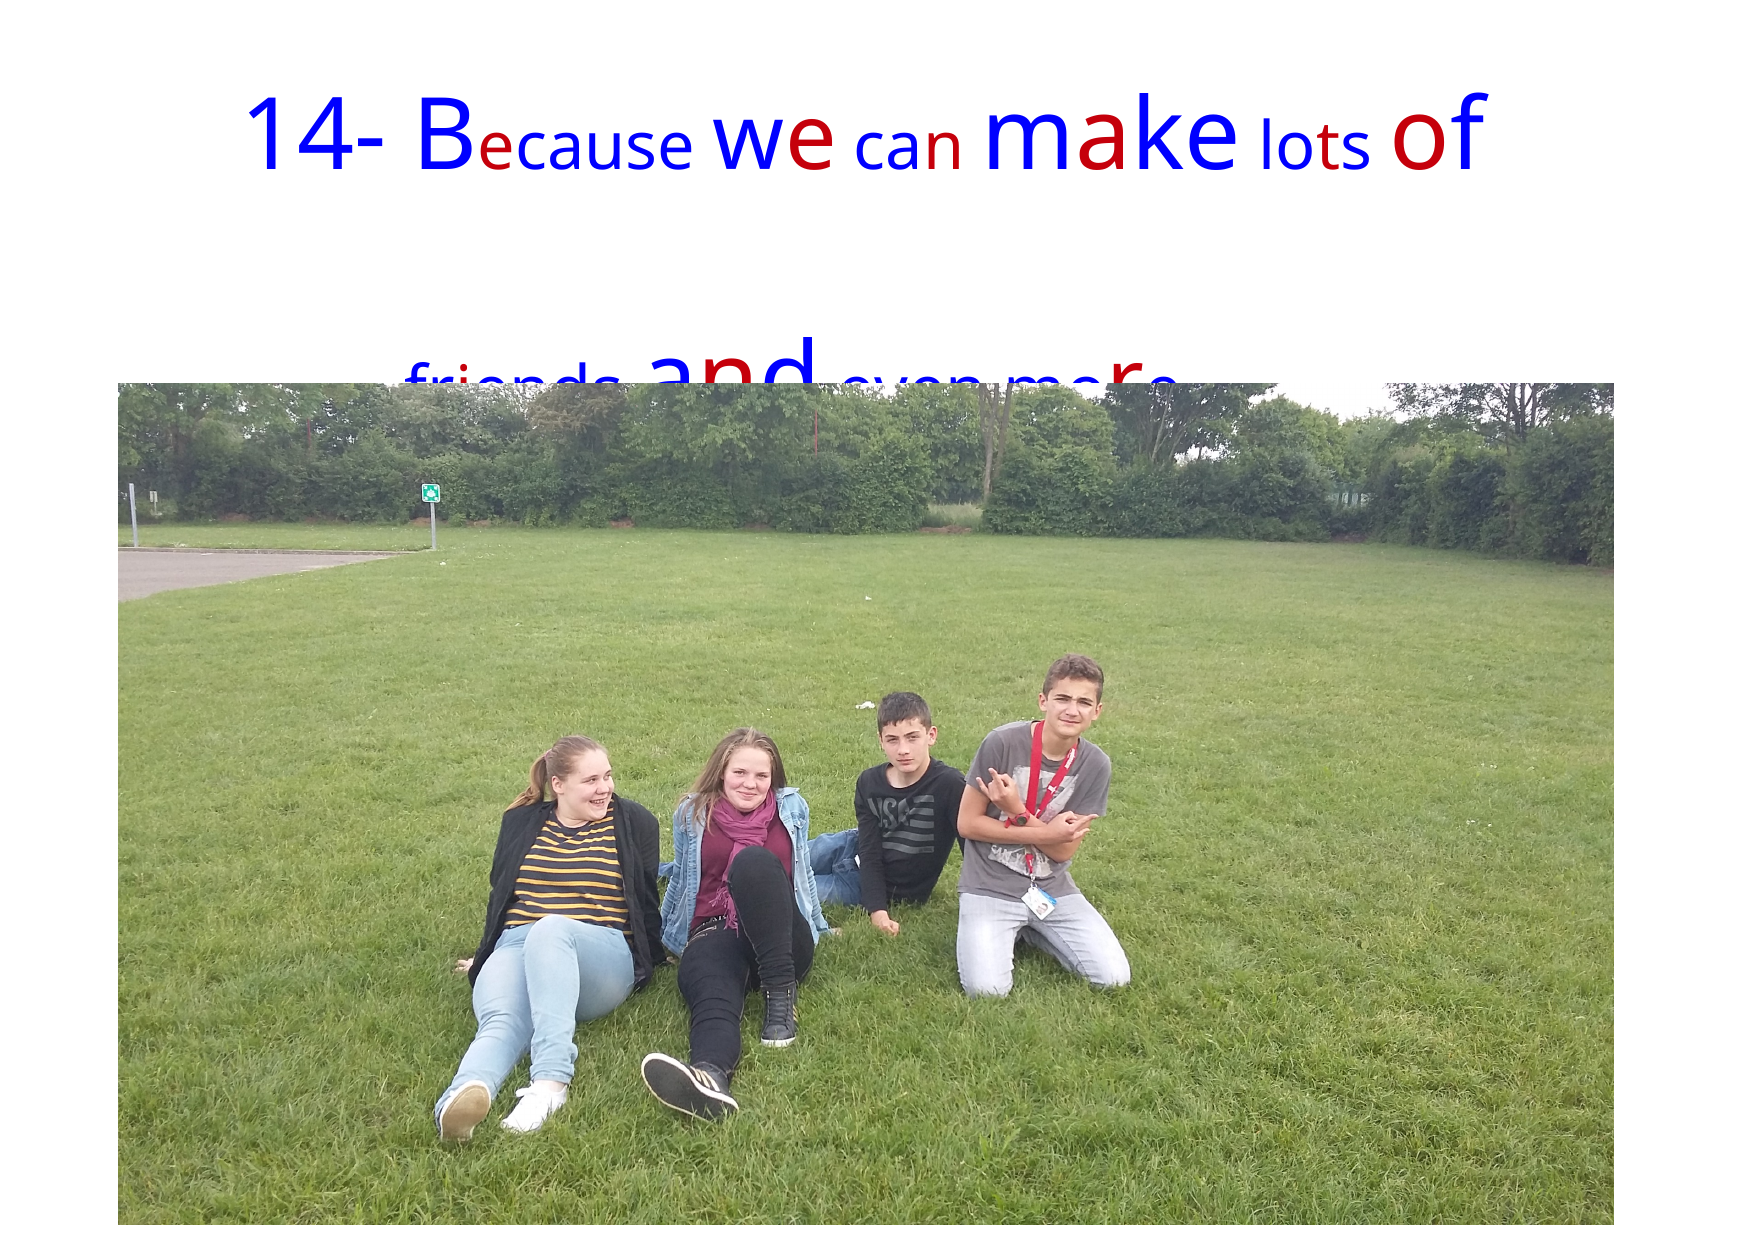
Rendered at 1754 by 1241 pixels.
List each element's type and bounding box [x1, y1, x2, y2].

picture [118, 383, 1614, 1225]
